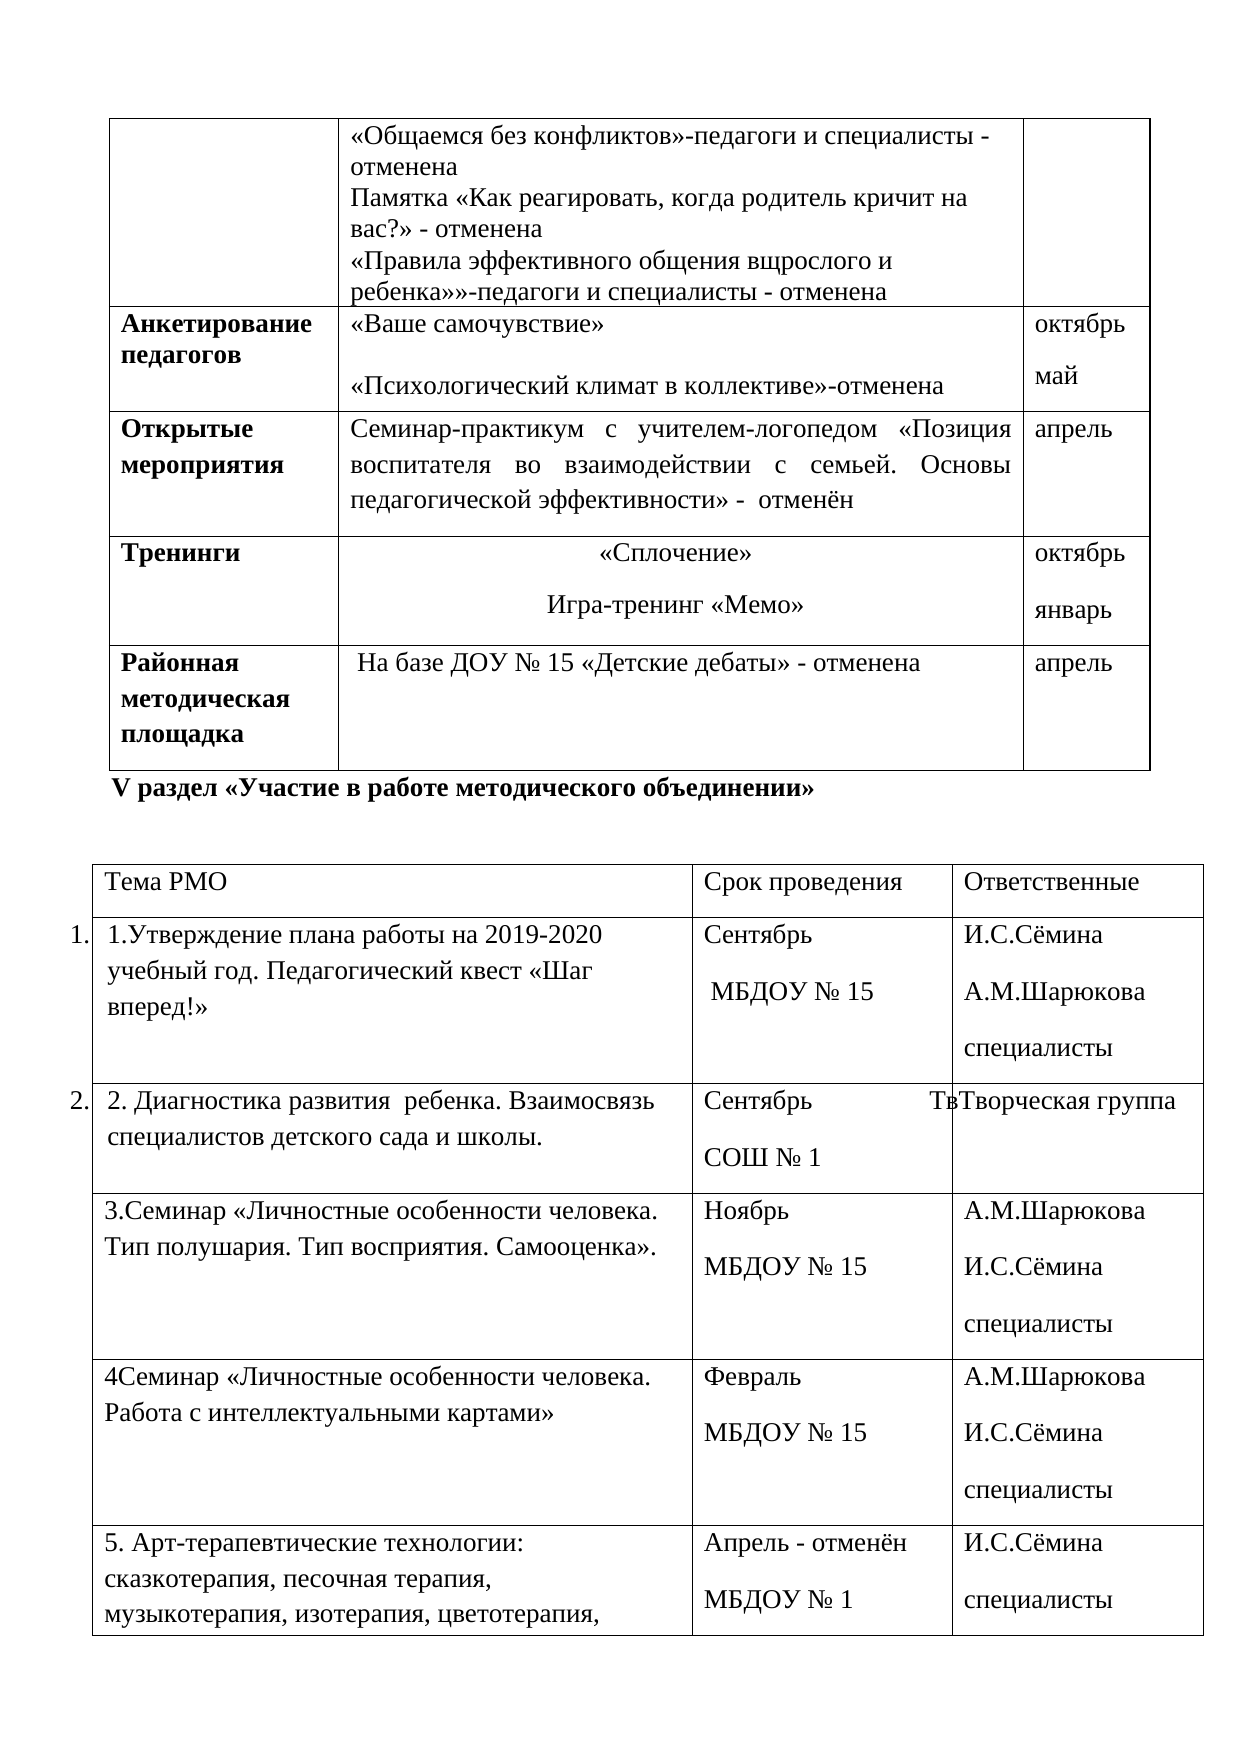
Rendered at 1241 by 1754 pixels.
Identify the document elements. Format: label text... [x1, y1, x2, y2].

table_cell Сентябрь МБДОУ № 15 [693, 918, 952, 1083]
table_header Срок проведения [693, 865, 952, 917]
table_cell А.М.Шарюкова И.С.Сёмина специалисты [953, 1360, 1203, 1525]
table_cell 2. Диагностика развития ребенка. Взаимосвязь специалистов детского сада и школы. [93, 1084, 692, 1193]
table_cell На базе ДОУ № 15 «Детские дебаты» - отменена [339, 646, 1023, 769]
table_cell Анкетирование педагогов [110, 307, 338, 411]
table_cell ТвТворческая группа [953, 1084, 1203, 1193]
table_cell А.М.Шарюкова И.С.Сёмина специалисты [953, 1194, 1203, 1359]
table_cell Февраль МБДОУ № 15 [693, 1360, 952, 1525]
table_cell [1024, 119, 1149, 306]
table_cell октябрь январь [1024, 537, 1149, 645]
table_cell Открытые мероприятия [110, 412, 338, 536]
table_cell 3.Семинар «Личностные особенности человека. Тип полушария. Тип восприятия. Самооценка». [93, 1194, 692, 1359]
table_cell Районная методическая площадка [110, 646, 338, 769]
table_cell апрель [1024, 412, 1149, 536]
table_header Тема РМО [93, 865, 692, 917]
table_cell апрель [1024, 646, 1149, 769]
table_cell «Ваше самочувствие» «Психологический климат в коллективе»-отменена [339, 307, 1023, 411]
table_cell Сентябрь СОШ № 1 [693, 1084, 952, 1193]
text V раздел «Участие в работе методического объединении» [111, 771, 1152, 802]
table_cell «Сплочение» Игра-тренинг «Мемо» [339, 537, 1023, 645]
table_cell И.С.Сёмина А.М.Шарюкова специалисты [953, 918, 1203, 1083]
table_cell Семинар-практикум с учителем-логопедом «Позиция воспитателя во взаимодействии с семьей. Основы педагогической эффективности» - отменён [339, 412, 1023, 536]
table_cell 5. Арт-терапевтические технологии: сказкотерапия, песочная терапия, музыкотерапия, изотерапия, цветотерапия, [93, 1526, 692, 1635]
table_cell Тренинги [110, 537, 338, 645]
table_cell 1.Утверждение плана работы на 2019-2020 учебный год. Педагогический квест «Шаг вперед!» [93, 918, 692, 1083]
table_cell октябрь май [1024, 307, 1149, 411]
table_cell И.С.Сёмина специалисты [953, 1526, 1203, 1635]
table_cell [110, 119, 338, 306]
table_header Ответственные [953, 865, 1203, 917]
table_cell Апрель - отменён МБДОУ № 1 [693, 1526, 952, 1635]
table_cell 4Семинар «Личностные особенности человека. Работа с интеллектуальными картами» [93, 1360, 692, 1525]
table_cell Ноябрь МБДОУ № 15 [693, 1194, 952, 1359]
